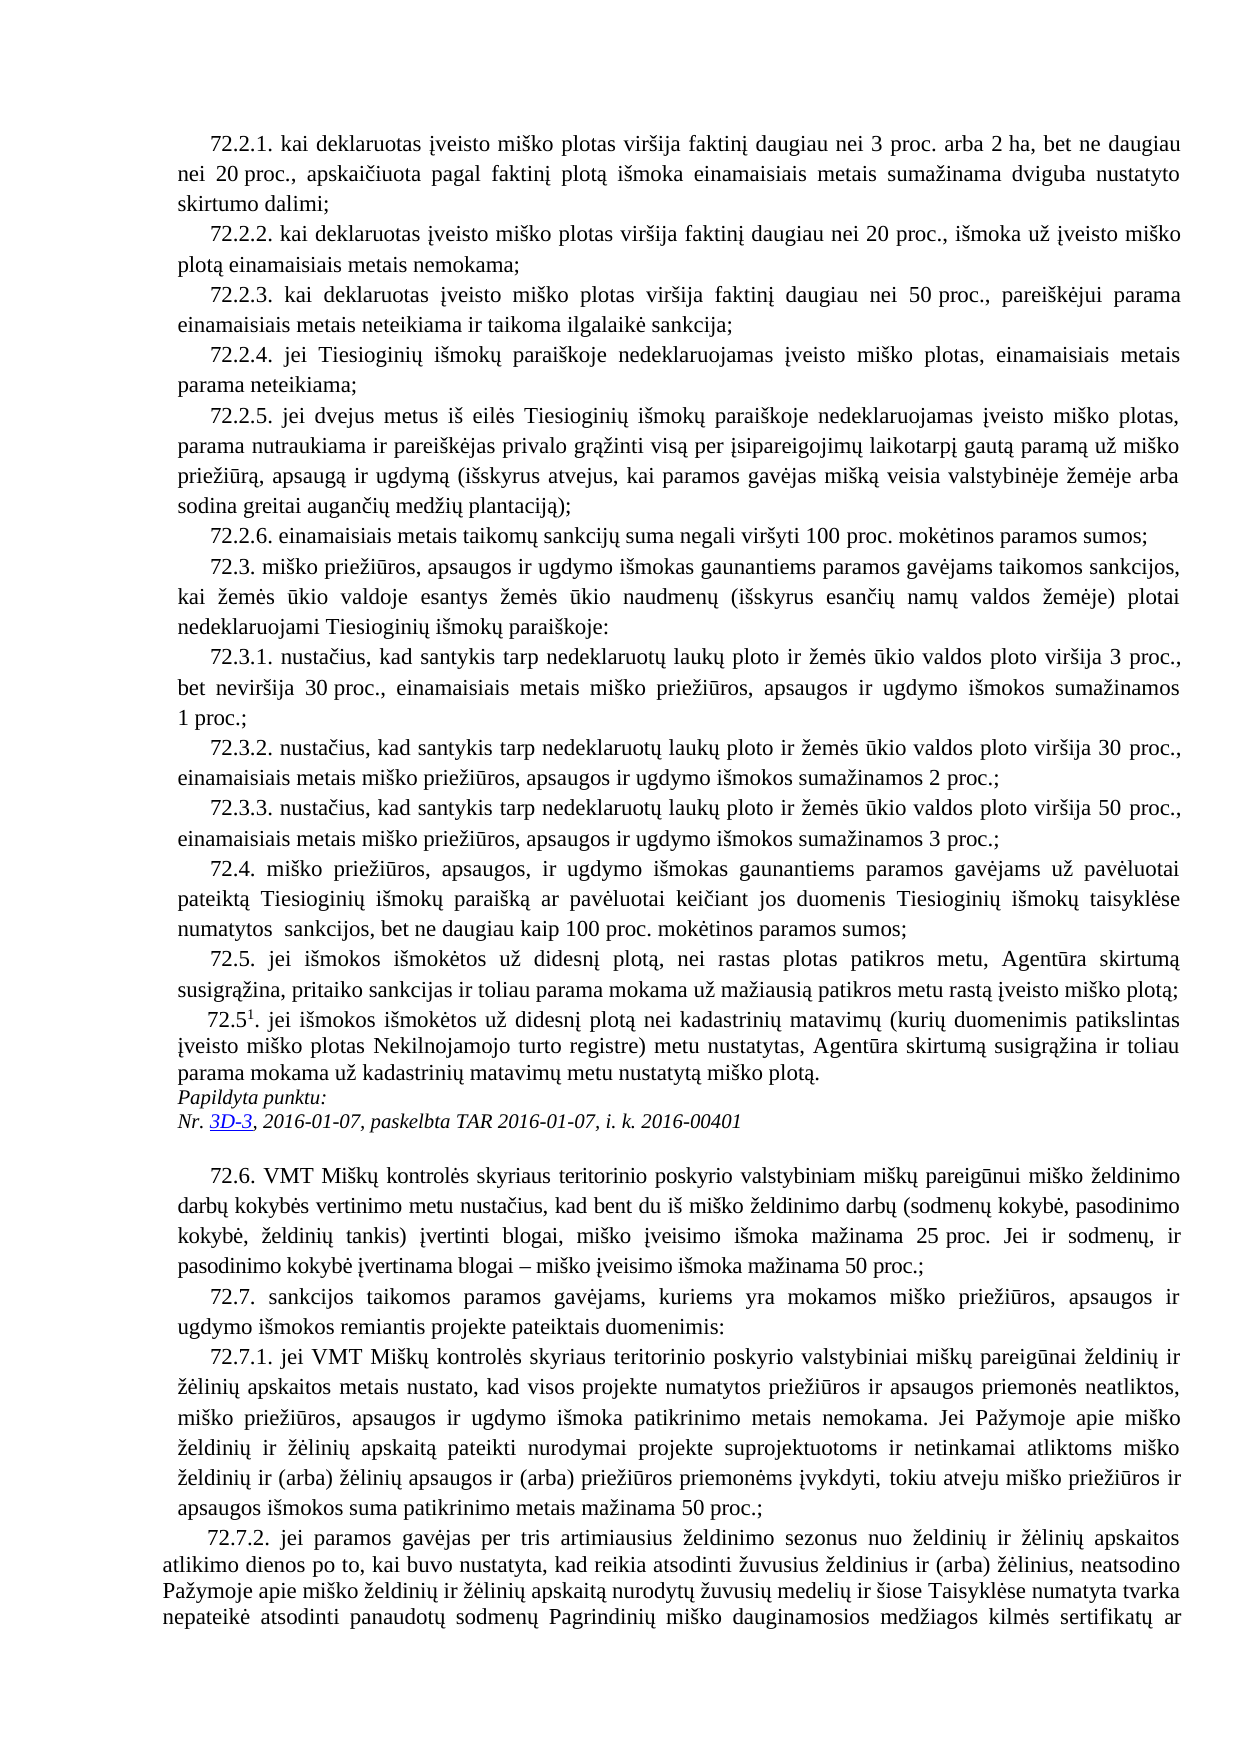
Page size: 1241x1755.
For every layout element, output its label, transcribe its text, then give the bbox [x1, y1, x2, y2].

text Nr. 3D-3, 2016-01-07, paskelbta TAR 2016-01-07, i. k. 2016-00401 [177, 1109, 1181, 1133]
text 72.3.2. nustačius, kad santykis tarp nedeklaruotų laukų ploto ir žemės ūkio valdos ploto viršija 30 proc., einamaisiais metais miško priežiūros, apsaugos ir ugdymo išmokos sumažinamos 2 proc.; [177, 734, 1181, 791]
text 72.7.2. jei paramos gavėjas per tris artimiausius želdinimo sezonus nuo želdinių ir žėlinių apskaitos atlikimo dienos po to, kai buvo nustatyta, kad reikia atsodinti žuvusius želdinius ir (arba) žėlinius, neatsodino Pažymoje apie miško želdinių ir žėlinių apskaitą nurodytų žuvusių medelių ir šiose Taisyklėse numatyta tvarka nepateikė atsodinti panaudotų sodmenų Pagrindinių miško dauginamosios medžiagos kilmės sertifikatų ar [162, 1524, 1181, 1630]
text 72.2.3. kai deklaruotas įveisto miško plotas viršija faktinį daugiau nei 50 proc., pareiškėjui parama einamaisiais metais neteikiama ir taikoma ilgalaikė sankcija; [177, 281, 1181, 337]
text 72.3. miško priežiūros, apsaugos ir ugdymo išmokas gaunantiems paramos gavėjams taikomos sankcijos, kai žemės ūkio valdoje esantys žemės ūkio naudmenų (išskyrus esančių namų valdos žemėje) plotai nedeklaruojami Tiesioginių išmokų paraiškoje: [177, 553, 1181, 639]
text 72.2.4. jei Tiesioginių išmokų paraiškoje nedeklaruojamas įveisto miško plotas, einamaisiais metais parama neteikiama; [177, 341, 1181, 398]
text 72.2.6. einamaisiais metais taikomų sankcijų suma negali viršyti 100 proc. mokėtinos paramos sumos; [177, 523, 1181, 549]
text 72.5. jei išmokos išmokėtos už didesnį plotą, nei rastas plotas patikros metu, Agentūra skirtumą susigrąžina, pritaiko sankcijas ir toliau parama mokama už mažiausią patikros metu rastą įveisto miško plotą; [177, 946, 1181, 1002]
text 72.3.1. nustačius, kad santykis tarp nedeklaruotų laukų ploto ir žemės ūkio valdos ploto viršija 3 proc., bet neviršija 30 proc., einamaisiais metais miško priežiūros, apsaugos ir ugdymo išmokos sumažinamos 1 proc.; [177, 643, 1181, 730]
text 72.51. jei išmokos išmokėtos už didesnį plotą nei kadastrinių matavimų (kurių duomenimis patikslintas įveisto miško plotas Nekilnojamojo turto registre) metu nustatytas, Agentūra skirtumą susigrąžina ir toliau parama mokama už kadastrinių matavimų metu nustatytą miško plotą. [177, 1006, 1181, 1085]
text 72.2.1. kai deklaruotas įveisto miško plotas viršija faktinį daugiau nei 3 proc. arba 2 ha, bet ne daugiau nei 20 proc., apskaičiuota pagal faktinį plotą išmoka einamaisiais metais sumažinama dviguba nustatyto skirtumo dalimi; [177, 130, 1181, 217]
text Papildyta punktu: [177, 1085, 1181, 1109]
text 72.3.3. nustačius, kad santykis tarp nedeklaruotų laukų ploto ir žemės ūkio valdos ploto viršija 50 proc., einamaisiais metais miško priežiūros, apsaugos ir ugdymo išmokos sumažinamos 3 proc.; [177, 794, 1181, 851]
text 72.7.1. jei VMT Miškų kontrolės skyriaus teritorinio poskyrio valstybiniai miškų pareigūnai želdinių ir žėlinių apskaitos metais nustato, kad visos projekte numatytos priežiūros ir apsaugos priemonės neatliktos, miško priežiūros, apsaugos ir ugdymo išmoka patikrinimo metais nemokama. Jei Pažymoje apie miško želdinių ir žėlinių apskaitą pateikti nurodymai projekte suprojektuotoms ir netinkamai atliktoms miško želdinių ir (arba) žėlinių apsaugos ir (arba) priežiūros priemonėms įvykdyti, tokiu atveju miško priežiūros ir apsaugos išmokos suma patikrinimo metais mažinama 50 proc.; [177, 1343, 1181, 1521]
text 72.7. sankcijos taikomos paramos gavėjams, kuriems yra mokamos miško priežiūros, apsaugos ir ugdymo išmokos remiantis projekte pateiktais duomenimis: [177, 1283, 1181, 1339]
text 72.2.5. jei dvejus metus iš eilės Tiesioginių išmokų paraiškoje nedeklaruojamas įveisto miško plotas, parama nutraukiama ir pareiškėjas privalo grąžinti visą per įsipareigojimų laikotarpį gautą paramą už miško priežiūrą, apsaugą ir ugdymą (išskyrus atvejus, kai paramos gavėjas mišką veisia valstybinėje žemėje arba sodina greitai augančių medžių plantaciją); [177, 402, 1181, 519]
text 72.2.2. kai deklaruotas įveisto miško plotas viršija faktinį daugiau nei 20 proc., išmoka už įveisto miško plotą einamaisiais metais nemokama; [177, 221, 1181, 277]
text 72.4. miško priežiūros, apsaugos, ir ugdymo išmokas gaunantiems paramos gavėjams už pavėluotai pateiktą Tiesioginių išmokų paraišką ar pavėluotai keičiant jos duomenis Tiesioginių išmokų taisyklėse numatytos sankcijos, bet ne daugiau kaip 100 proc. mokėtinos paramos sumos; [177, 855, 1181, 942]
text 72.6. VMT Miškų kontrolės skyriaus teritorinio poskyrio valstybiniam miškų pareigūnui miško želdinimo darbų kokybės vertinimo metu nustačius, kad bent du iš miško želdinimo darbų (sodmenų kokybė, pasodinimo kokybė, želdinių tankis) įvertinti blogai, miško įveisimo išmoka mažinama 25 proc. Jei ir sodmenų, ir pasodinimo kokybė įvertinama blogai – miško įveisimo išmoka mažinama 50 proc.; [177, 1162, 1181, 1279]
